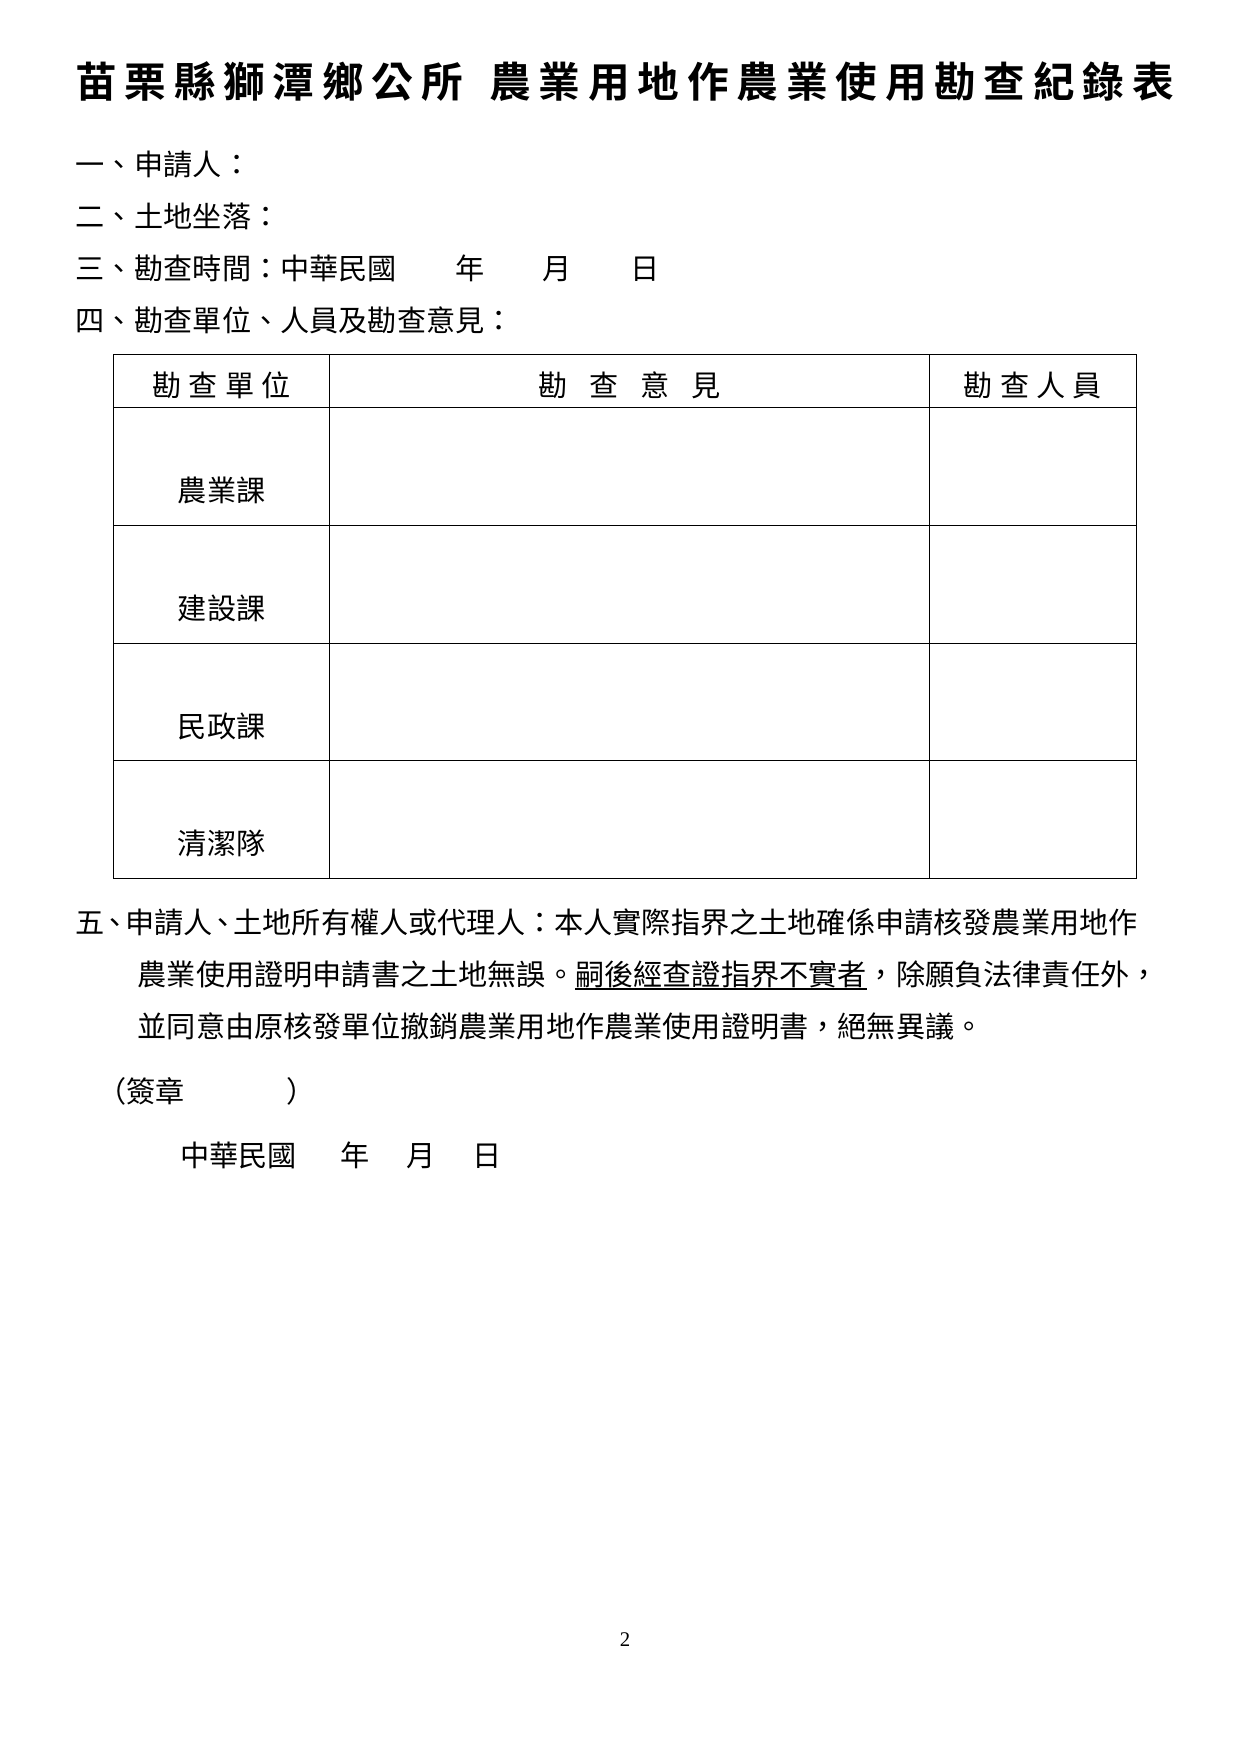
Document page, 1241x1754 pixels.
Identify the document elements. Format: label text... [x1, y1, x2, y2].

table_cell 清潔隊 [114, 761, 329, 878]
list 申請人： [75, 133, 1175, 185]
table_header 勘 查 人 員 [930, 355, 1136, 407]
table_cell [930, 408, 1136, 525]
list 土地坐落： [75, 185, 1175, 237]
text 五、申請人、土地所有權人或代理人：本人實際指界之土地確係申請核發農業用地作農業使用證明申請書之土地無誤。嗣後經查證指界不實者，除願負法律責任外，並同意由原核發單位撤銷農業用地作農業使用證明書，絕無異議。 [75, 892, 1137, 1048]
text 苗栗縣獅潭鄉公所 農業用地作農業使用勘查紀錄表 [75, 56, 1175, 108]
table_cell [330, 644, 929, 760]
table_cell 建設課 [114, 526, 329, 643]
table_cell 民政課 [114, 644, 329, 760]
table_header 勘 查 單 位 [114, 355, 329, 407]
list 勘查時間：中華民國 年 月 日 [75, 237, 1175, 289]
text （簽章 ） [75, 1060, 1137, 1112]
table_cell 農業課 [114, 408, 329, 525]
table_cell [330, 408, 929, 525]
table_cell [930, 761, 1136, 878]
table_cell [330, 761, 929, 878]
text 中華民國 年 月 日 [136, 1125, 1137, 1177]
list 勘查單位、人員及勘查意見： [75, 289, 1175, 342]
table_header 勘 查 意 見 [330, 355, 929, 407]
table_cell [930, 644, 1136, 760]
table_cell [330, 526, 929, 643]
table_cell [930, 526, 1136, 643]
